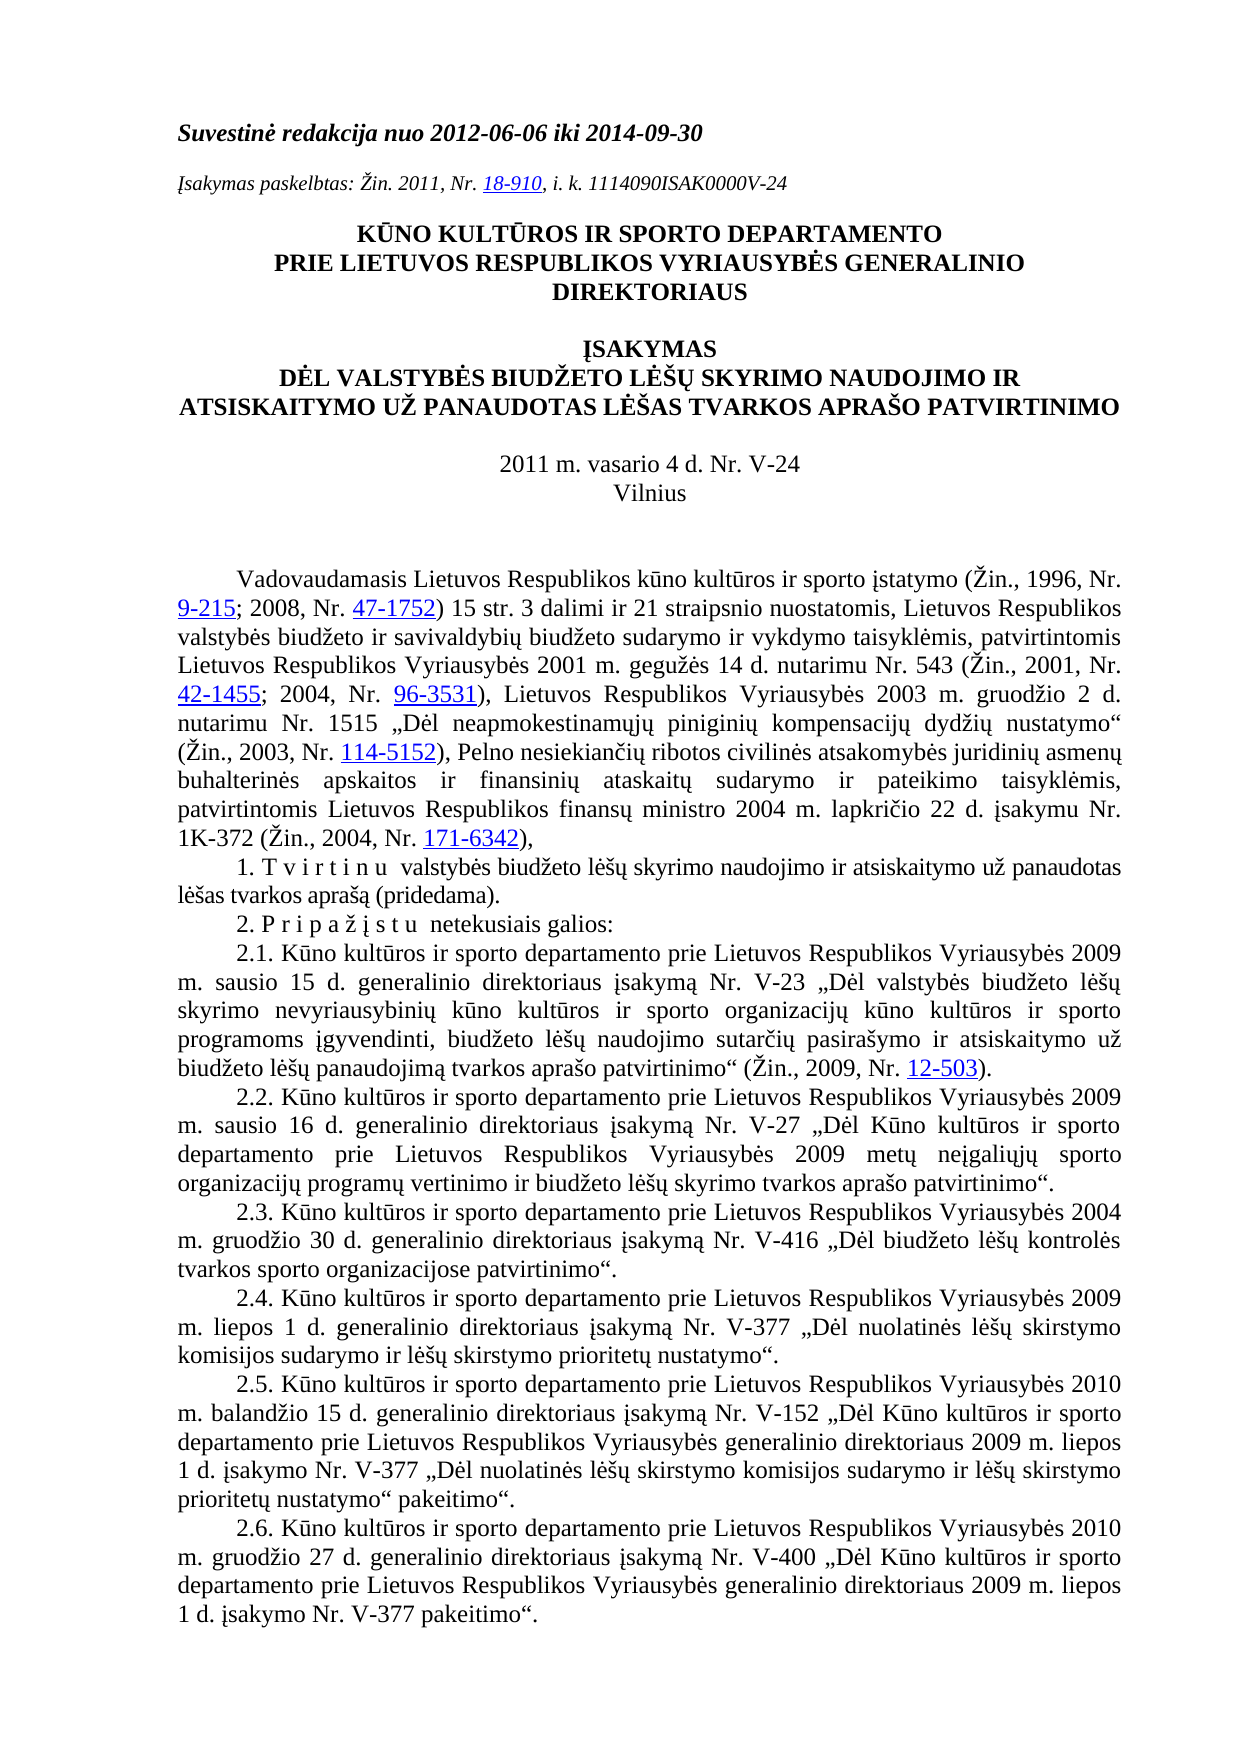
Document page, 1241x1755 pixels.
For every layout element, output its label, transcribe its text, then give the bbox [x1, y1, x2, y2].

text 2011 m. vasario 4 d. Nr. V-24 [177, 449, 1122, 478]
text PRIE LIETUVOS RESPUBLIKOS VYRIAUSYBĖS GENERALINIO DIREKTORIAUS [177, 248, 1122, 305]
text Įsakymas paskelbtas: Žin. 2011, Nr. 18-910, i. k. 1114090ISAK0000V-24 [177, 171, 1122, 195]
text DĖL VALSTYBĖS BIUDŽETO LĖŠŲ SKYRIMO NAUDOJIMO IR ATSISKAITYMO UŽ PANAUDOTAS LĖŠAS TVARKOS APRAŠO PATVIRTINIMO [177, 363, 1122, 420]
text 2.6. Kūno kultūros ir sporto departamento prie Lietuvos Respublikos Vyriausybės 2010 m. gruodžio 27 d. generalinio direktoriaus įsakymą Nr. V-400 „Dėl Kūno kultūros ir sporto departamento prie Lietuvos Respublikos Vyriausybės generalinio direktoriaus 2009 m. liepos 1 d. įsakymo Nr. V-377 pakeitimo“. [177, 1513, 1122, 1628]
text ĮSAKYMAS [177, 334, 1122, 363]
text Suvestinė redakcija nuo 2012-06-06 iki 2014-09-30 [177, 118, 1122, 147]
text 1. Tvirtinu valstybės biudžeto lėšų skyrimo naudojimo ir atsiskaitymo už panaudotas lėšas tvarkos aprašą (pridedama). [177, 852, 1122, 909]
text 2.3. Kūno kultūros ir sporto departamento prie Lietuvos Respublikos Vyriausybės 2004 m. gruodžio 30 d. generalinio direktoriaus įsakymą Nr. V-416 „Dėl biudžeto lėšų kontrolės tvarkos sporto organizacijose patvirtinimo“. [177, 1197, 1122, 1283]
text 2. Pripažįstu netekusiais galios: [177, 909, 1122, 938]
text 2.5. Kūno kultūros ir sporto departamento prie Lietuvos Respublikos Vyriausybės 2010 m. balandžio 15 d. generalinio direktoriaus įsakymą Nr. V-152 „Dėl Kūno kultūros ir sporto departamento prie Lietuvos Respublikos Vyriausybės generalinio direktoriaus 2009 m. liepos 1 d. įsakymo Nr. V-377 „Dėl nuolatinės lėšų skirstymo komisijos sudarymo ir lėšų skirstymo prioritetų nustatymo“ pakeitimo“. [177, 1369, 1122, 1513]
text Vadovaudamasis Lietuvos Respublikos kūno kultūros ir sporto įstatymo (Žin., 1996, Nr. 9-215; 2008, Nr. 47-1752) 15 str. 3 dalimi ir 21 straipsnio nuostatomis, Lietuvos Respublikos valstybės biudžeto ir savivaldybių biudžeto sudarymo ir vykdymo taisyklėmis, patvirtintomis Lietuvos Respublikos Vyriausybės 2001 m. gegužės 14 d. nutarimu Nr. 543 (Žin., 2001, Nr. 42-1455; 2004, Nr. 96-3531), Lietuvos Respublikos Vyriausybės 2003 m. gruodžio 2 d. nutarimu Nr. 1515 „Dėl neapmokestinamųjų piniginių kompensacijų dydžių nustatymo“ (Žin., 2003, Nr. 114-5152), Pelno nesiekiančių ribotos civilinės atsakomybės juridinių asmenų buhalterinės apskaitos ir finansinių ataskaitų sudarymo ir pateikimo taisyklėmis, patvirtintomis Lietuvos Respublikos finansų ministro 2004 m. lapkričio 22 d. įsakymu Nr. 1K-372 (Žin., 2004, Nr. 171-6342), [177, 564, 1122, 852]
text 2.2. Kūno kultūros ir sporto departamento prie Lietuvos Respublikos Vyriausybės 2009 m. sausio 16 d. generalinio direktoriaus įsakymą Nr. V-27 „Dėl Kūno kultūros ir sporto departamento prie Lietuvos Respublikos Vyriausybės 2009 metų neįgaliųjų sporto organizacijų programų vertinimo ir biudžeto lėšų skyrimo tvarkos aprašo patvirtinimo“. [177, 1082, 1122, 1197]
text KŪNO KULTŪROS IR SPORTO DEPARTAMENTO [177, 219, 1122, 248]
text 2.1. Kūno kultūros ir sporto departamento prie Lietuvos Respublikos Vyriausybės 2009 m. sausio 15 d. generalinio direktoriaus įsakymą Nr. V-23 „Dėl valstybės biudžeto lėšų skyrimo nevyriausybinių kūno kultūros ir sporto organizacijų kūno kultūros ir sporto programoms įgyvendinti, biudžeto lėšų naudojimo sutarčių pasirašymo ir atsiskaitymo už biudžeto lėšų panaudojimą tvarkos aprašo patvirtinimo“ (Žin., 2009, Nr. 12-503). [177, 938, 1122, 1082]
text 2.4. Kūno kultūros ir sporto departamento prie Lietuvos Respublikos Vyriausybės 2009 m. liepos 1 d. generalinio direktoriaus įsakymą Nr. V-377 „Dėl nuolatinės lėšų skirstymo komisijos sudarymo ir lėšų skirstymo prioritetų nustatymo“. [177, 1283, 1122, 1369]
text Vilnius [177, 478, 1122, 507]
